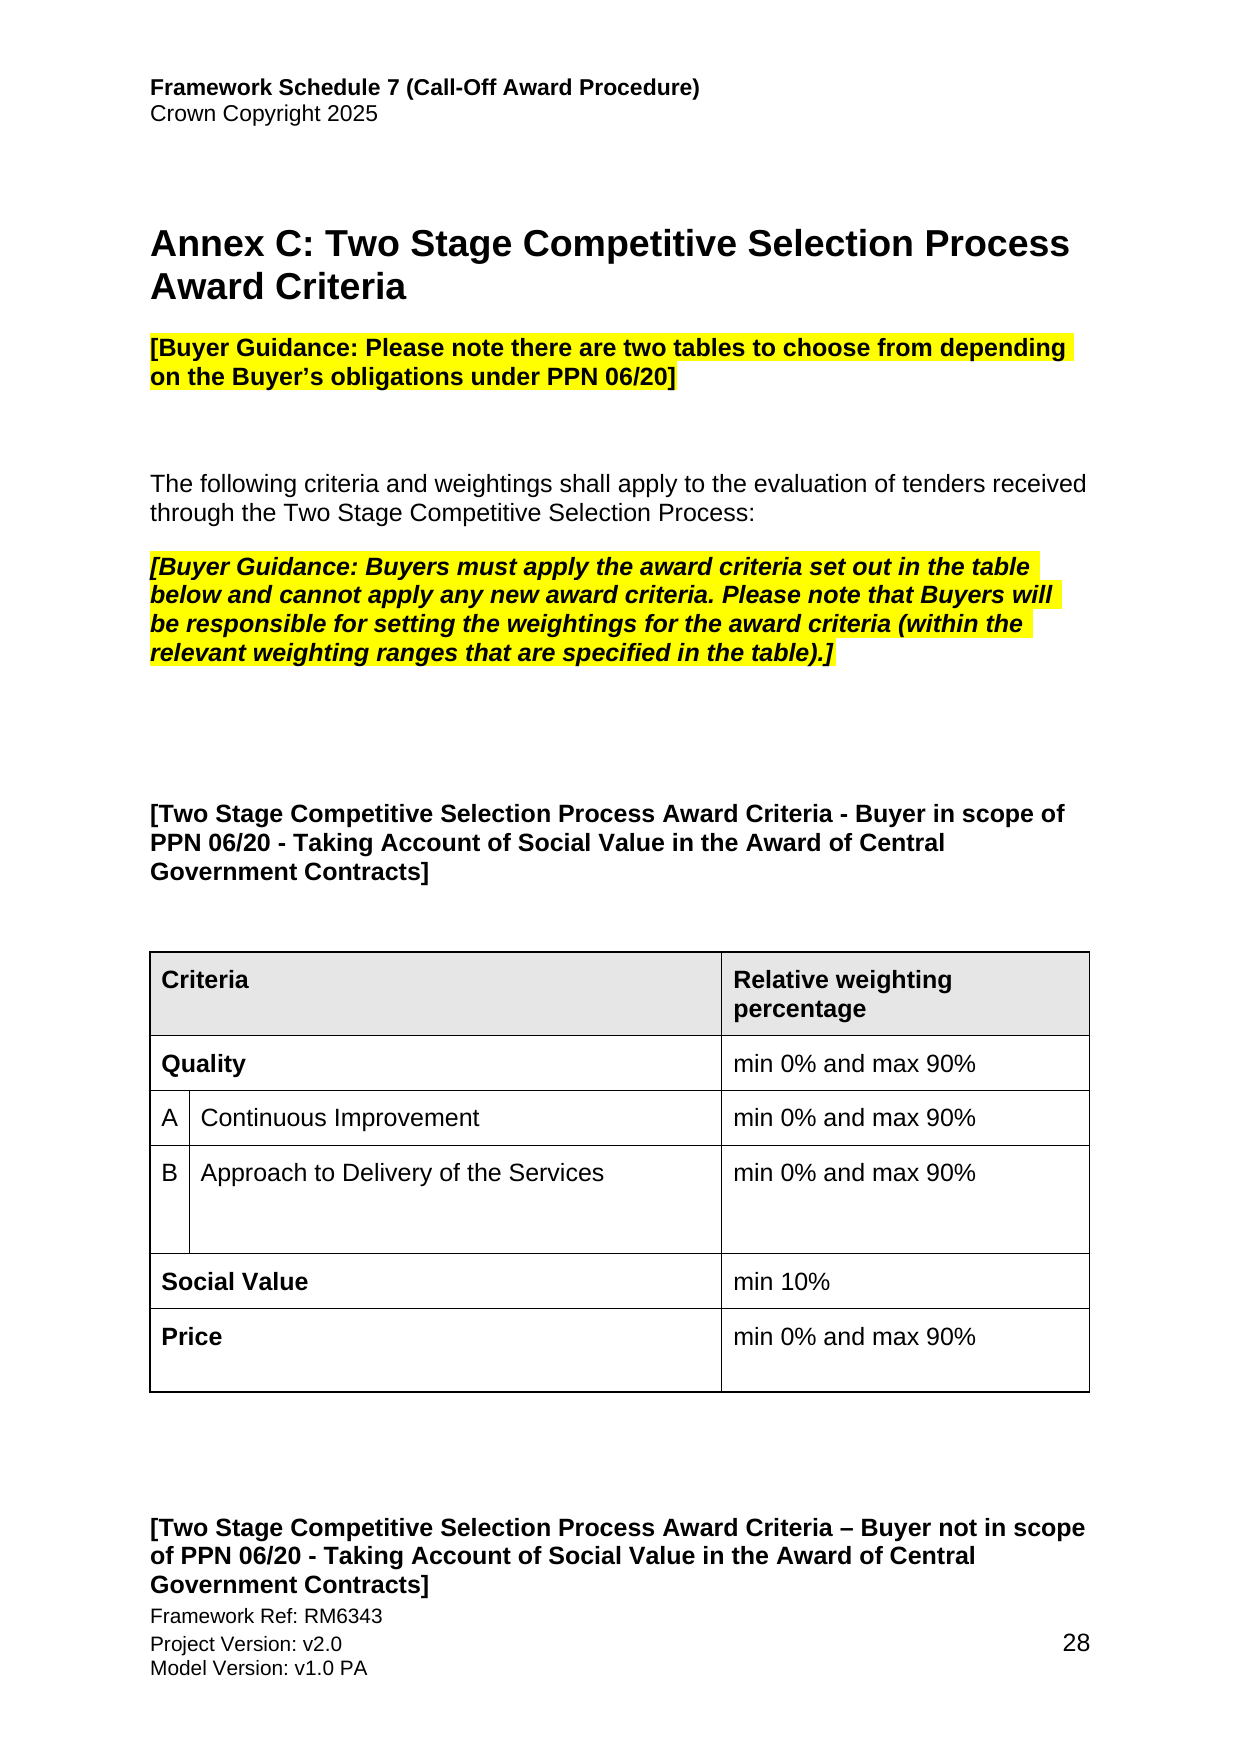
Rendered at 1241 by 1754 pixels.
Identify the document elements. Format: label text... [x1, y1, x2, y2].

table_cell A [151, 1091, 189, 1144]
text Annex C: Two Stage Competitive Selection Process Award Criteria [150, 221, 1090, 308]
table_cell min 0% and max 90% [722, 1036, 1089, 1090]
table_header Criteria [151, 953, 721, 1035]
text [Two Stage Competitive Selection Process Award Criteria – Buyer not in scope of PPN 06/20 - Taking Account of Social Value in the Award of Central Government Contracts] [150, 1512, 1090, 1599]
table_cell Continuous Improvement [190, 1091, 721, 1144]
text [Buyer Guidance: Please note there are two tables to choose from depending on the Buyer’s obligations under PPN 06/20] [150, 333, 1090, 390]
text The following criteria and weightings shall apply to the evaluation of tenders received through the Two Stage Competitive Selection Process: [150, 469, 1090, 526]
table_cell Approach to Delivery of the Services [190, 1146, 721, 1253]
table_cell min 0% and max 90% [722, 1309, 1089, 1391]
table_cell min 10% [722, 1254, 1089, 1308]
table_cell min 0% and max 90% [722, 1146, 1089, 1253]
table_cell B [151, 1146, 189, 1253]
text [Two Stage Competitive Selection Process Award Criteria - Buyer in scope of PPN 06/20 - Taking Account of Social Value in the Award of Central Government Contracts] [150, 799, 1090, 885]
table_cell Social Value [151, 1254, 721, 1308]
table_cell Price [151, 1309, 721, 1391]
text [Buyer Guidance: Buyers must apply the award criteria set out in the table below and cannot apply any new award criteria. Please note that Buyers will be responsible for setting the weightings for the award criteria (within the relevant weighting ranges that are specified in the table).] [150, 551, 1090, 666]
table_header Relative weighting percentage [722, 953, 1089, 1035]
table_cell min 0% and max 90% [722, 1091, 1089, 1144]
table_cell Quality [151, 1036, 721, 1090]
